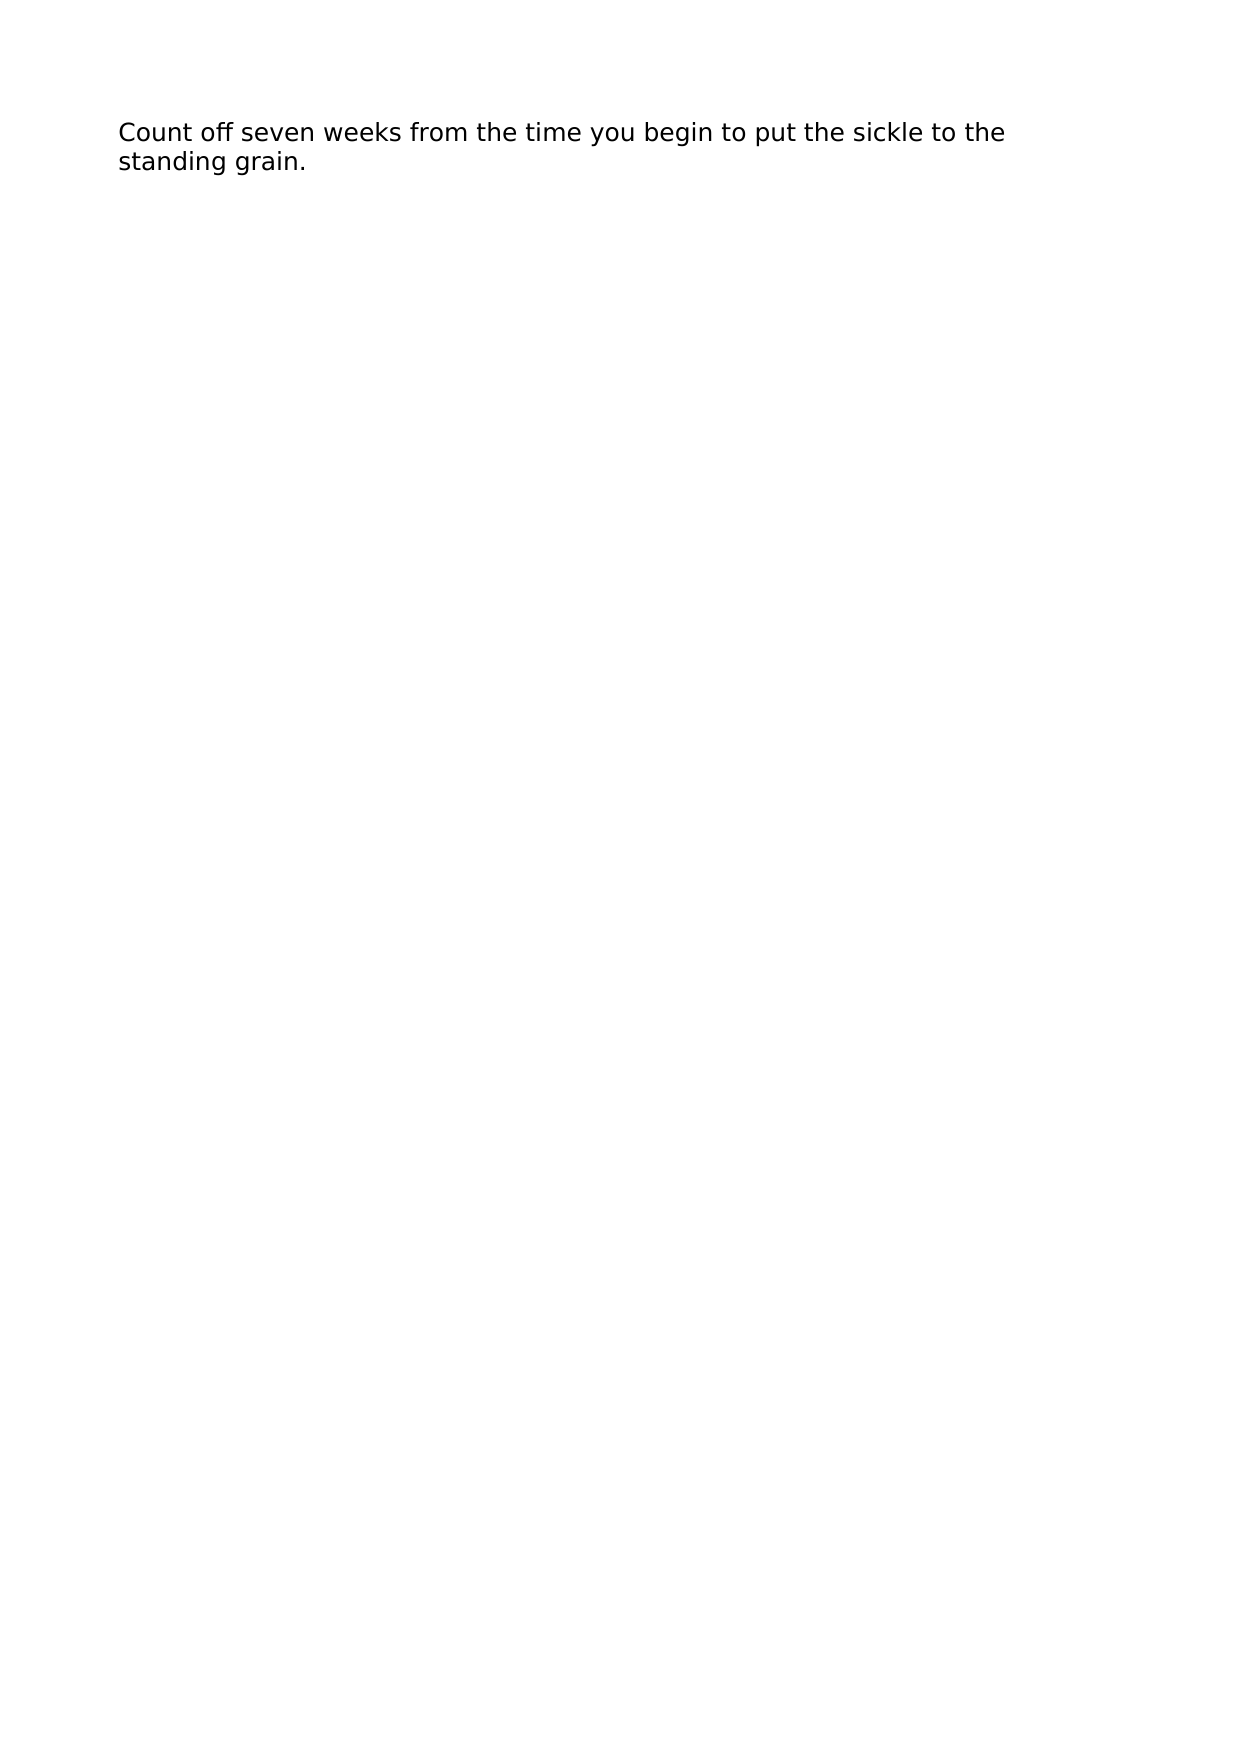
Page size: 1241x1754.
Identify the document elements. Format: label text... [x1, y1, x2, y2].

text Count off seven weeks from the time you begin to put the sickle to the standing grain. [118, 118, 1122, 176]
